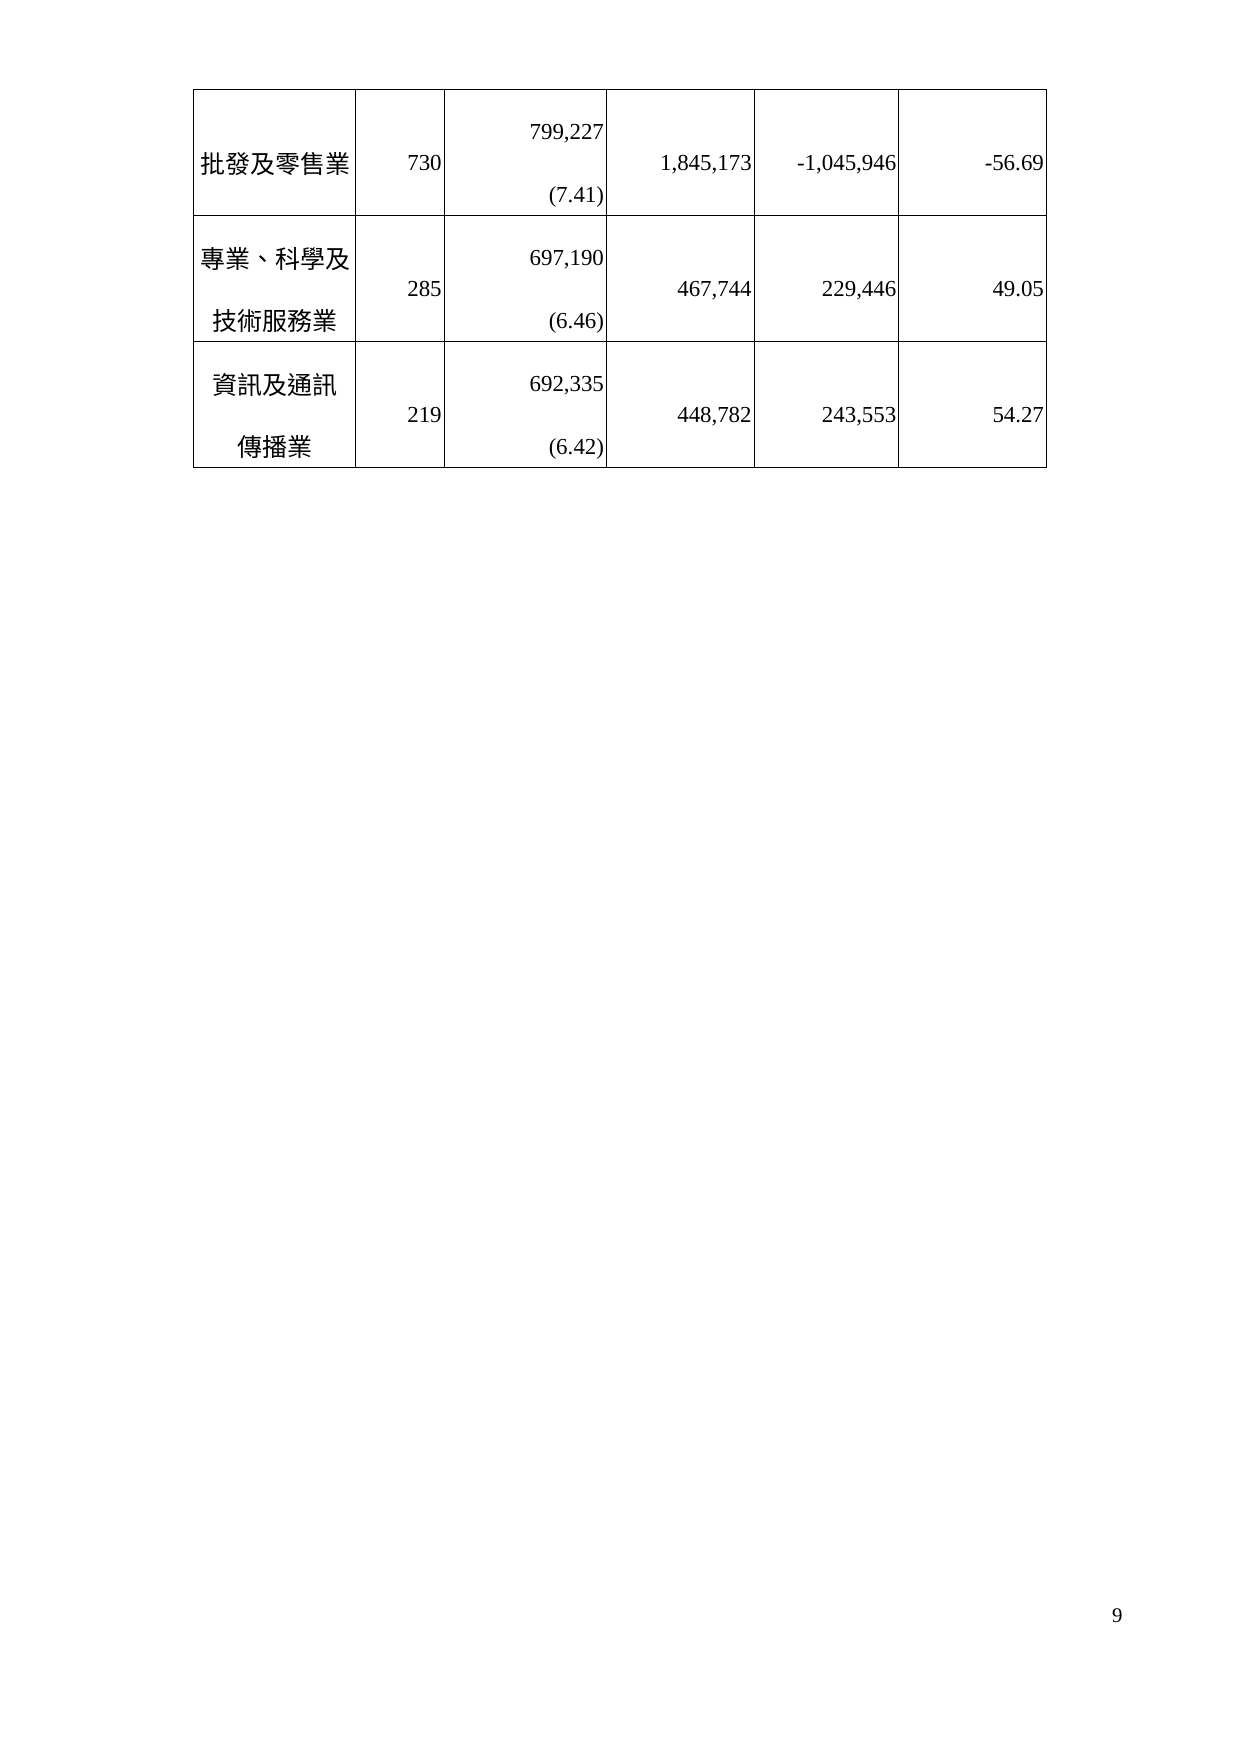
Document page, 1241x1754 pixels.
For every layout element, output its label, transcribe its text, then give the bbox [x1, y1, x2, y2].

table_cell 229,446 [755, 216, 898, 341]
table_cell 697,190 (6.46) [445, 216, 606, 341]
table_cell 54.27 [899, 342, 1046, 467]
table_cell 219 [356, 342, 444, 467]
table_cell 285 [356, 216, 444, 341]
table_cell -56.69 [899, 90, 1046, 215]
table_cell 49.05 [899, 216, 1046, 341]
table_cell 448,782 [607, 342, 754, 467]
table_cell 692,335 (6.42) [445, 342, 606, 467]
table_cell 1,845,173 [607, 90, 754, 215]
table_cell 799,227 (7.41) [445, 90, 606, 215]
table_cell -1,045,946 [755, 90, 898, 215]
table_cell 730 [356, 90, 444, 215]
table_cell 243,553 [755, 342, 898, 467]
table_cell 資訊及通訊 傳播業 [194, 342, 355, 467]
table_cell 批發及零售業 [194, 90, 355, 215]
table_cell 467,744 [607, 216, 754, 341]
table_cell 專業、科學及技術服務業 [194, 216, 355, 341]
